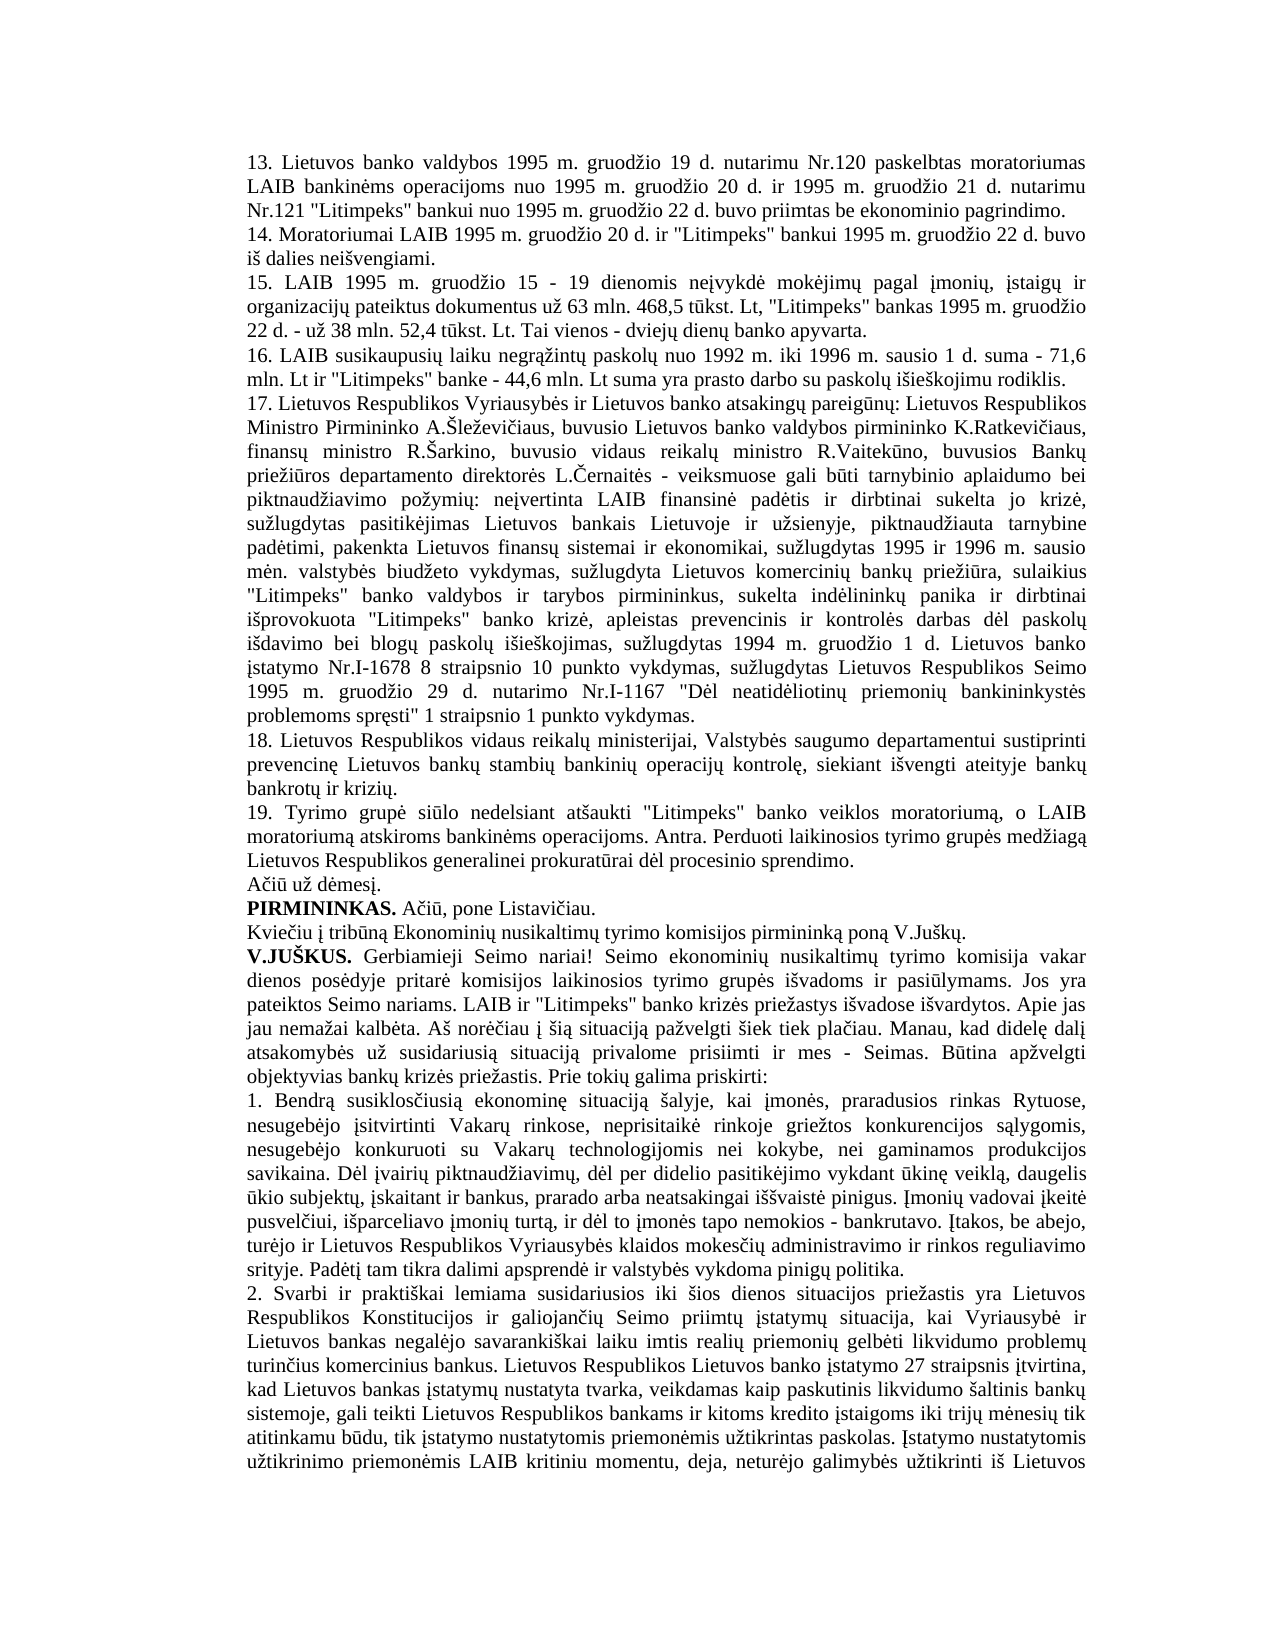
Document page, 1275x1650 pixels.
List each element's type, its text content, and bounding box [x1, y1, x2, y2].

text 17. Lietuvos Respublikos Vyriausybės ir Lietuvos banko atsakingų pareigūnų: Lietuvos Respublikos Ministro Pirmininko A.Šleževičiaus, buvusio Lietuvos banko valdybos pirmininko K.Ratkevičiaus, finansų ministro R.Šarkino, buvusio vidaus reikalų ministro R.Vaitekūno, buvusios Bankų priežiūros departamento direktorės L.Černaitės - veiksmuose gali būti tarnybinio aplaidumo bei piktnaudžiavimo požymių: neįvertinta LAIB finansinė padėtis ir dirbtinai sukelta jo krizė, sužlugdytas pasitikėjimas Lietuvos bankais Lietuvoje ir užsienyje, piktnaudžiauta tarnybine padėtimi, pakenkta Lietuvos finansų sistemai ir ekonomikai, sužlugdytas 1995 ir 1996 m. sausio mėn. valstybės biudžeto vykdymas, sužlugdyta Lietuvos komercinių bankų priežiūra, sulaikius "Litimpeks" banko valdybos ir tarybos pirmininkus, sukelta indėlininkų panika ir dirbtinai išprovokuota "Litimpeks" banko krizė, apleistas prevencinis ir kontrolės darbas dėl paskolų išdavimo bei blogų paskolų išieškojimas, sužlugdytas 1994 m. gruodžio 1 d. Lietuvos banko įstatymo Nr.I-1678 8 straipsnio 10 punkto vykdymas, sužlugdytas Lietuvos Respublikos Seimo 1995 m. gruodžio 29 d. nutarimo Nr.I-1167 "Dėl neatidėliotinų priemonių bankininkystės problemoms spręsti" 1 straipsnio 1 punkto vykdymas. [247, 391, 1087, 727]
text 13. Lietuvos banko valdybos 1995 m. gruodžio 19 d. nutarimu Nr.120 paskelbtas moratoriumas LAIB bankinėms operacijoms nuo 1995 m. gruodžio 20 d. ir 1995 m. gruodžio 21 d. nutarimu Nr.121 "Litimpeks" bankui nuo 1995 m. gruodžio 22 d. buvo priimtas be ekonominio pagrindimo. [247, 150, 1087, 222]
text Ačiū už dėmesį. [247, 872, 1087, 896]
text 16. LAIB susikaupusių laiku negrąžintų paskolų nuo 1992 m. iki 1996 m. sausio 1 d. suma - 71,6 mln. Lt ir "Litimpeks" banke - 44,6 mln. Lt suma yra prasto darbo su paskolų išieškojimu rodiklis. [247, 342, 1087, 391]
text 19. Tyrimo grupė siūlo nedelsiant atšaukti "Litimpeks" banko veiklos moratoriumą, o LAIB moratoriumą atskiroms bankinėms operacijoms. Antra. Perduoti laikinosios tyrimo grupės medžiagą Lietuvos Respublikos generalinei prokuratūrai dėl procesinio sprendimo. [247, 800, 1087, 872]
text 14. Moratoriumai LAIB 1995 m. gruodžio 20 d. ir "Litimpeks" bankui 1995 m. gruodžio 22 d. buvo iš dalies neišvengiami. [247, 222, 1087, 270]
text Kviečiu į tribūną Ekonominių nusikaltimų tyrimo komisijos pirmininką poną V.Juškų. [247, 920, 1087, 944]
text 2. Svarbi ir praktiškai lemiama susidariusios iki šios dienos situacijos priežastis yra Lietuvos Respublikos Konstitucijos ir galiojančių Seimo priimtų įstatymų situacija, kai Vyriausybė ir Lietuvos bankas negalėjo savarankiškai laiku imtis realių priemonių gelbėti likvidumo problemų turinčius komercinius bankus. Lietuvos Respublikos Lietuvos banko įstatymo 27 straipsnis įtvirtina, kad Lietuvos bankas įstatymų nustatyta tvarka, veikdamas kaip paskutinis likvidumo šaltinis bankų sistemoje, gali teikti Lietuvos Respublikos bankams ir kitoms kredito įstaigoms iki trijų mėnesių tik atitinkamu būdu, tik įstatymo nustatytomis priemonėmis užtikrintas paskolas. Įstatymo nustatytomis užtikrinimo priemonėmis LAIB kritiniu momentu, deja, neturėjo galimybės užtikrinti iš Lietuvos [247, 1281, 1087, 1473]
text 18. Lietuvos Respublikos vidaus reikalų ministerijai, Valstybės saugumo departamentui sustiprinti prevencinę Lietuvos bankų stambių bankinių operacijų kontrolę, siekiant išvengti ateityje bankų bankrotų ir krizių. [247, 727, 1087, 800]
text PIRMININKAS. Ačiū, pone Listavičiau. [247, 896, 1087, 920]
text 15. LAIB 1995 m. gruodžio 15 - 19 dienomis neįvykdė mokėjimų pagal įmonių, įstaigų ir organizacijų pateiktus dokumentus už 63 mln. 468,5 tūkst. Lt, "Litimpeks" bankas 1995 m. gruodžio 22 d. - už 38 mln. 52,4 tūkst. Lt. Tai vienos - dviejų dienų banko apyvarta. [247, 270, 1087, 342]
text V.JUŠKUS. Gerbiamieji Seimo nariai! Seimo ekonominių nusikaltimų tyrimo komisija vakar dienos posėdyje pritarė komisijos laikinosios tyrimo grupės išvadoms ir pasiūlymams. Jos yra pateiktos Seimo nariams. LAIB ir "Litimpeks" banko krizės priežastys išvadose išvardytos. Apie jas jau nemažai kalbėta. Aš norėčiau į šią situaciją pažvelgti šiek tiek plačiau. Manau, kad didelę dalį atsakomybės už susidariusią situaciją privalome prisiimti ir mes - Seimas. Būtina apžvelgti objektyvias bankų krizės priežastis. Prie tokių galima priskirti: [247, 944, 1087, 1088]
text 1. Bendrą susiklosčiusią ekonominę situaciją šalyje, kai įmonės, praradusios rinkas Rytuose, nesugebėjo įsitvirtinti Vakarų rinkose, neprisitaikė rinkoje griežtos konkurencijos sąlygomis, nesugebėjo konkuruoti su Vakarų technologijomis nei kokybe, nei gaminamos produkcijos savikaina. Dėl įvairių piktnaudžiavimų, dėl per didelio pasitikėjimo vykdant ūkinę veiklą, daugelis ūkio subjektų, įskaitant ir bankus, prarado arba neatsakingai iššvaistė pinigus. Įmonių vadovai įkeitė pusvelčiui, išparceliavo įmonių turtą, ir dėl to įmonės tapo nemokios - bankrutavo. Įtakos, be abejo, turėjo ir Lietuvos Respublikos Vyriausybės klaidos mokesčių administravimo ir rinkos reguliavimo srityje. Padėtį tam tikra dalimi apsprendė ir valstybės vykdoma pinigų politika. [247, 1088, 1087, 1281]
